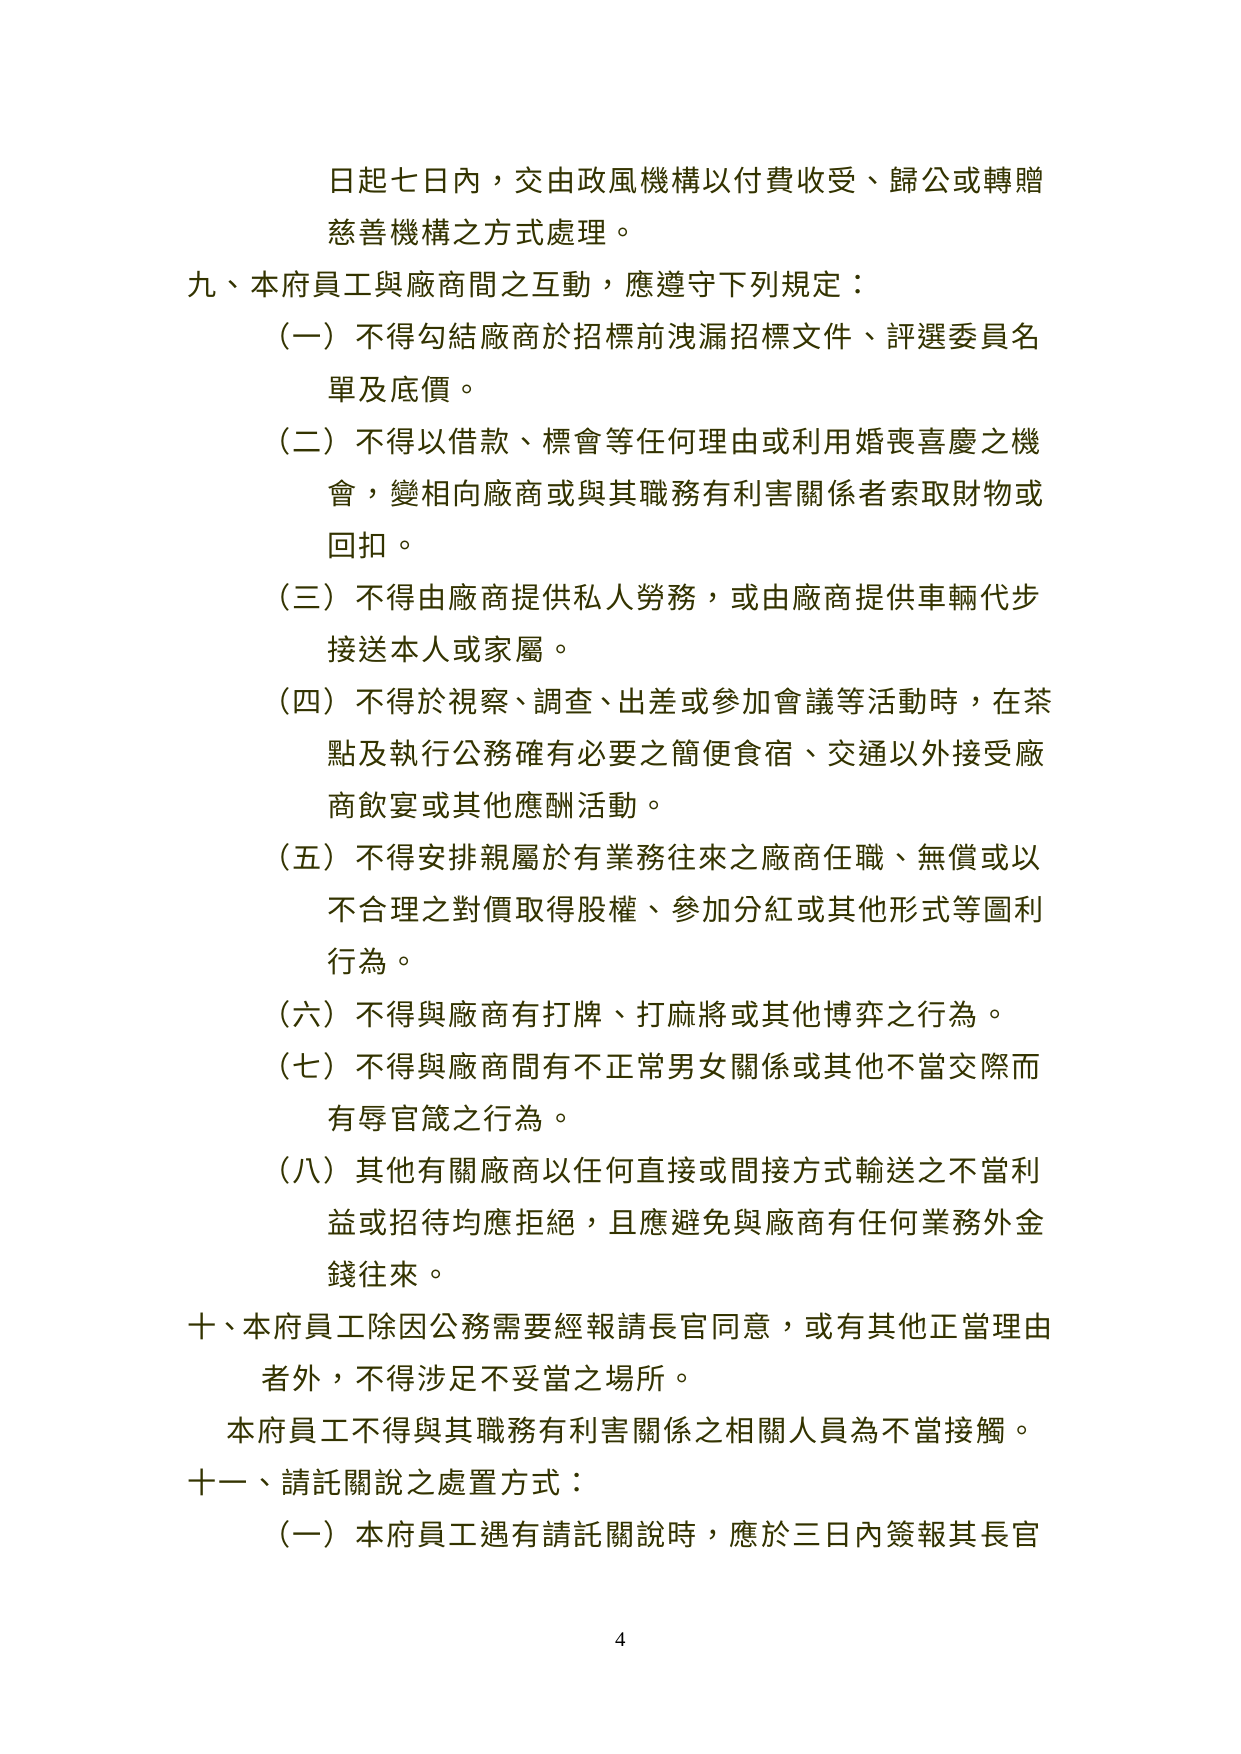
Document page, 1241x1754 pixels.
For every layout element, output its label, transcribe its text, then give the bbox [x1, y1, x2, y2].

text （三）不得由廠商提供私人勞務，或由廠商提供車輛代步接送本人或家屬。 [261, 567, 1053, 671]
text （二）不得以借款、標會等任何理由或利用婚喪喜慶之機會，變相向廠商或與其職務有利害關係者索取財物或回扣。 [261, 410, 1053, 567]
text 日起七日內，交由政風機構以付費收受、歸公或轉贈慈善機構之方式處理。 [261, 150, 1053, 254]
text （一）不得勾結廠商於招標前洩漏招標文件、評選委員名 單及底價。 [261, 306, 1053, 410]
text （六）不得與廠商有打牌、打麻將或其他博弈之行為。 [261, 983, 1053, 1035]
text （四）不得於視察、調查、出差或參加會議等活動時，在茶點及執行公務確有必要之簡便食宿、交通以外接受廠商飲宴或其他應酬活動。 [261, 671, 1053, 827]
text 十、本府員工除因公務需要經報請長官同意，或有其他正當理由者外，不得涉足不妥當之場所。 [187, 1296, 1053, 1400]
text （七）不得與廠商間有不正常男女關係或其他不當交際而有辱官箴之行為。 [261, 1035, 1053, 1139]
text 本府員工不得與其職務有利害關係之相關人員為不當接觸。 [187, 1400, 1053, 1452]
text （五）不得安排親屬於有業務往來之廠商任職、無償或以不合理之對價取得股權、參加分紅或其他形式等圖利行為。 [261, 827, 1053, 983]
text （一）本府員工遇有請託關說時，應於三日內簽報其長官及知會政風機構；請託關說非以書面為之者，應作成書面紀錄，載明請託關說者之姓名、身分、時間、地點、方式及內容。 [261, 1504, 1053, 1556]
text 九、本府員工與廠商間之互動，應遵守下列規定： [187, 254, 1053, 306]
text （八）其他有關廠商以任何直接或間接方式輸送之不當利益或招待均應拒絕，且應避免與廠商有任何業務外金錢往來。 [261, 1139, 1053, 1296]
text 十一、請託關說之處置方式： [187, 1452, 1053, 1504]
